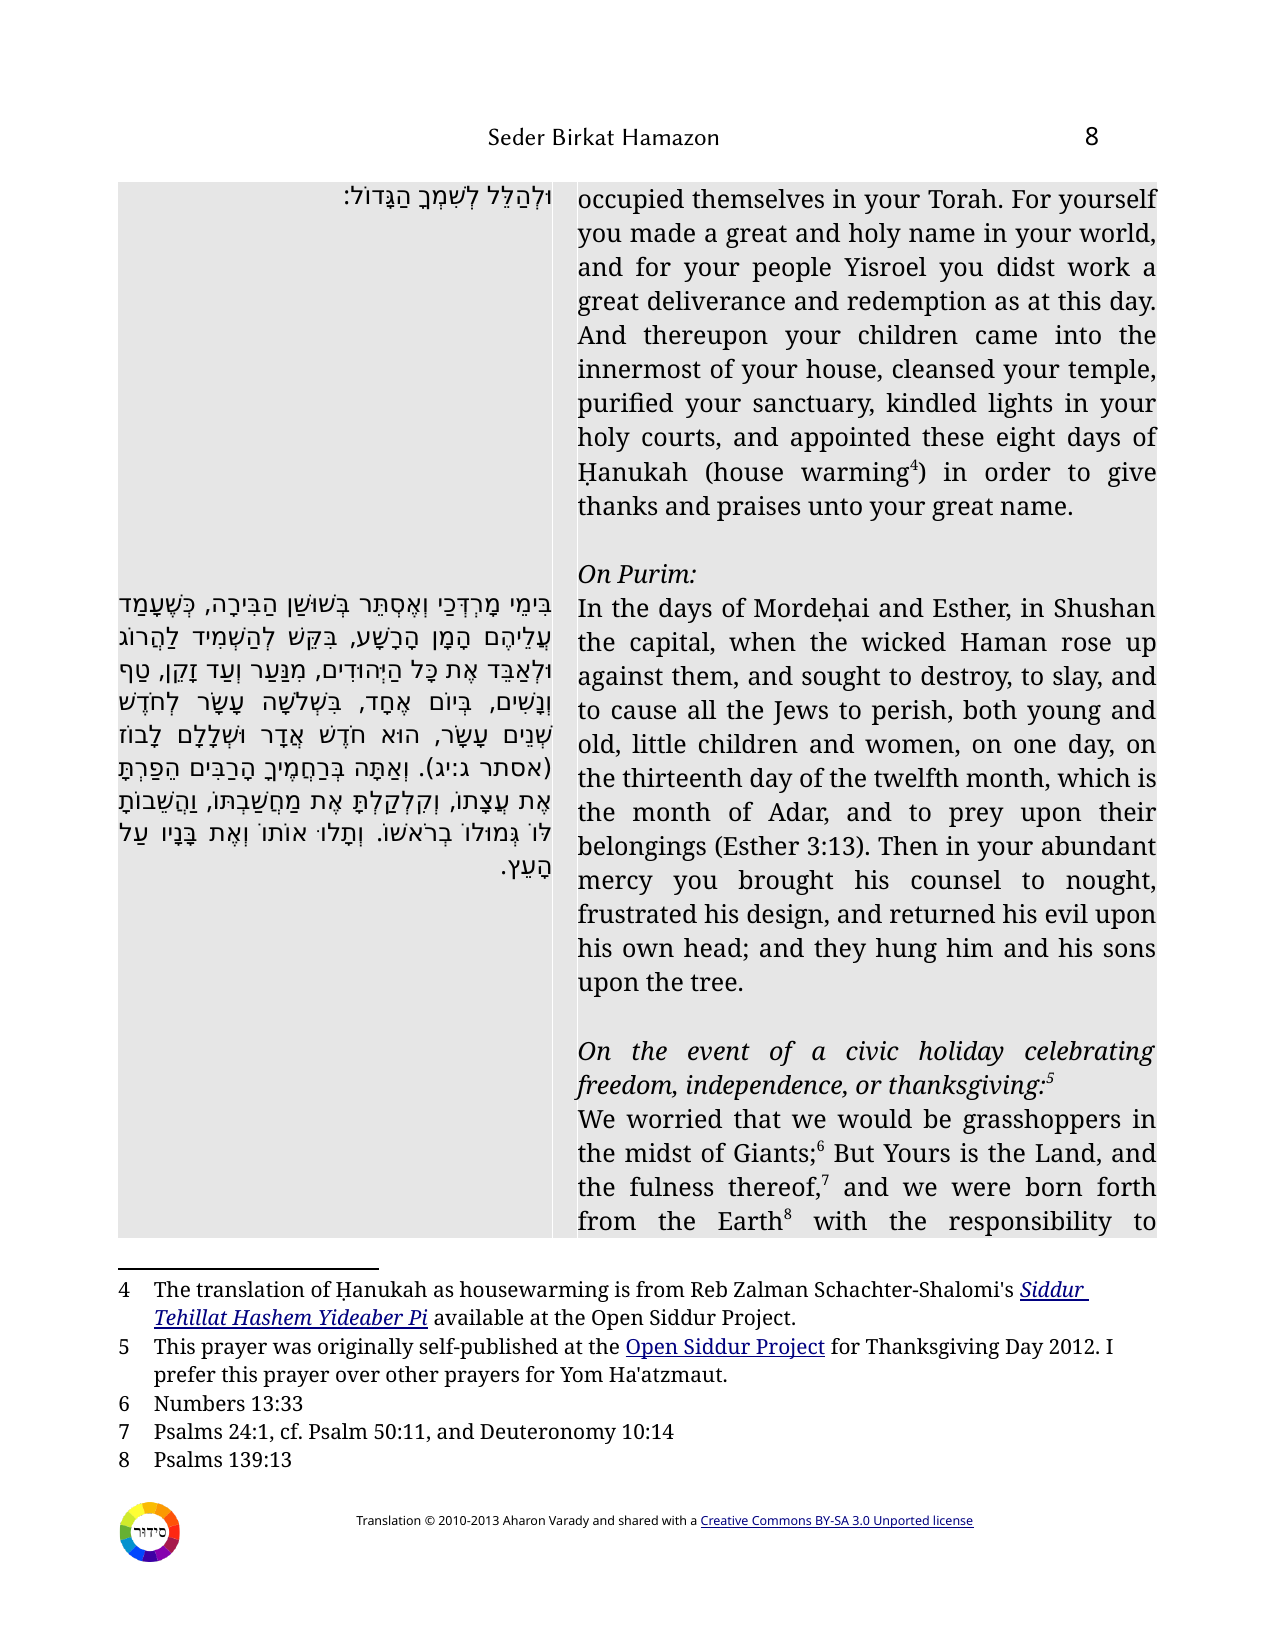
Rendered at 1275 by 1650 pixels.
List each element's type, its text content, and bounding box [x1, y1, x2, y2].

picture [119, 1502, 180, 1562]
table_cell בִּימֵי מָרְדְּכַי וְאֶסְתֵּר בְּשׁוּשַׁן הַבִּירָה, כְּשֶׁעָמַד עֲלֵיהֶם הָמָן הָרָשָׁע, בִּקֵּשׁ לְהַשְׁמִיד לַהֲרוֹג וּלְאַבֵּד אֶת כָּל הַיְּהוּדִים, מִנַּעַר וְעַד זָקֵן, טַף וְנָשִׁים, בְּיוֹם אֶחָד, בִּשְׁלשָׁה עָשָֹר לְחֹדֶשׁ שְׁנֵים עָשָֹר, הוּא חֹדֶשׁ אֲדָר וּשְׁלָלָם לָבוֹז (אסתר ג:יג). וְאַתָּה בְּרַחֲמֶיךָ הָרַבִּים הֵפַרְתָּ אֶת עֲצָתוֹ, וְקִלְקַלְתָּ אֶת מַחֲשַׁבְתּוֹ, וַהֲשֵׁבוֹתָ לּוֹ גְּמוּלוֹ בְרֹאשׁוֹ. וְתָלוּ אוֹתוֹ וְאֶת בָּנָיו עַל הָעֵץ.‏ [118, 590, 552, 999]
table_cell [553, 522, 577, 556]
table_cell In the days of Mordeḥai and Esther, in Shushan the capital, when the wicked Haman rose up against them, and sought to destroy, to slay, and to cause all the Jews to perish, both young and old, little children and women, on one day, on the thirteenth day of the twelfth month, which is the month of Adar, and to prey upon their belongings (Esther 3:13). Then in your abundant mercy you brought his counsel to nought, frustrated his design, and returned his evil upon his own head; and they hung him and his sons upon the tree. [578, 590, 1157, 999]
table_cell [118, 999, 552, 1033]
table_cell [553, 590, 577, 999]
table_cell [553, 1101, 577, 1238]
table_cell [118, 1033, 552, 1101]
table_cell [553, 1033, 577, 1101]
table_cell We worried that we would be grasshoppers in the midst of Giants; But Yours is the Land, and the fulness thereof, and we were born forth from the Earth with the responsibility to [578, 1101, 1157, 1238]
table_cell On the event of a civic holiday celebrating freedom, independence, or thanksgiving: [578, 1033, 1157, 1101]
table_cell [553, 556, 577, 590]
table_cell [118, 522, 552, 556]
table_cell [118, 556, 552, 590]
table_cell On Purim: [578, 556, 1157, 590]
table_cell [578, 522, 1157, 556]
table_cell [553, 999, 577, 1033]
table_cell occupied themselves in your Torah. For yourself you made a great and holy name in your world, and for your people Yisroel you didst work a great deliverance and redemption as at this day. And thereupon your children came into the innermost of your house, cleansed your temple, purified your sanctuary, kindled lights in your holy courts, and appointed these eight days of Ḥanukah (house warming) in order to give thanks and praises unto your great name. [578, 182, 1157, 522]
table_cell [578, 999, 1157, 1033]
table_cell [553, 182, 577, 522]
table_cell [118, 1101, 552, 1238]
table_cell וּלְהַלֵּל לְשִׁמְךָ הַגָּדוֹל: [118, 182, 552, 522]
